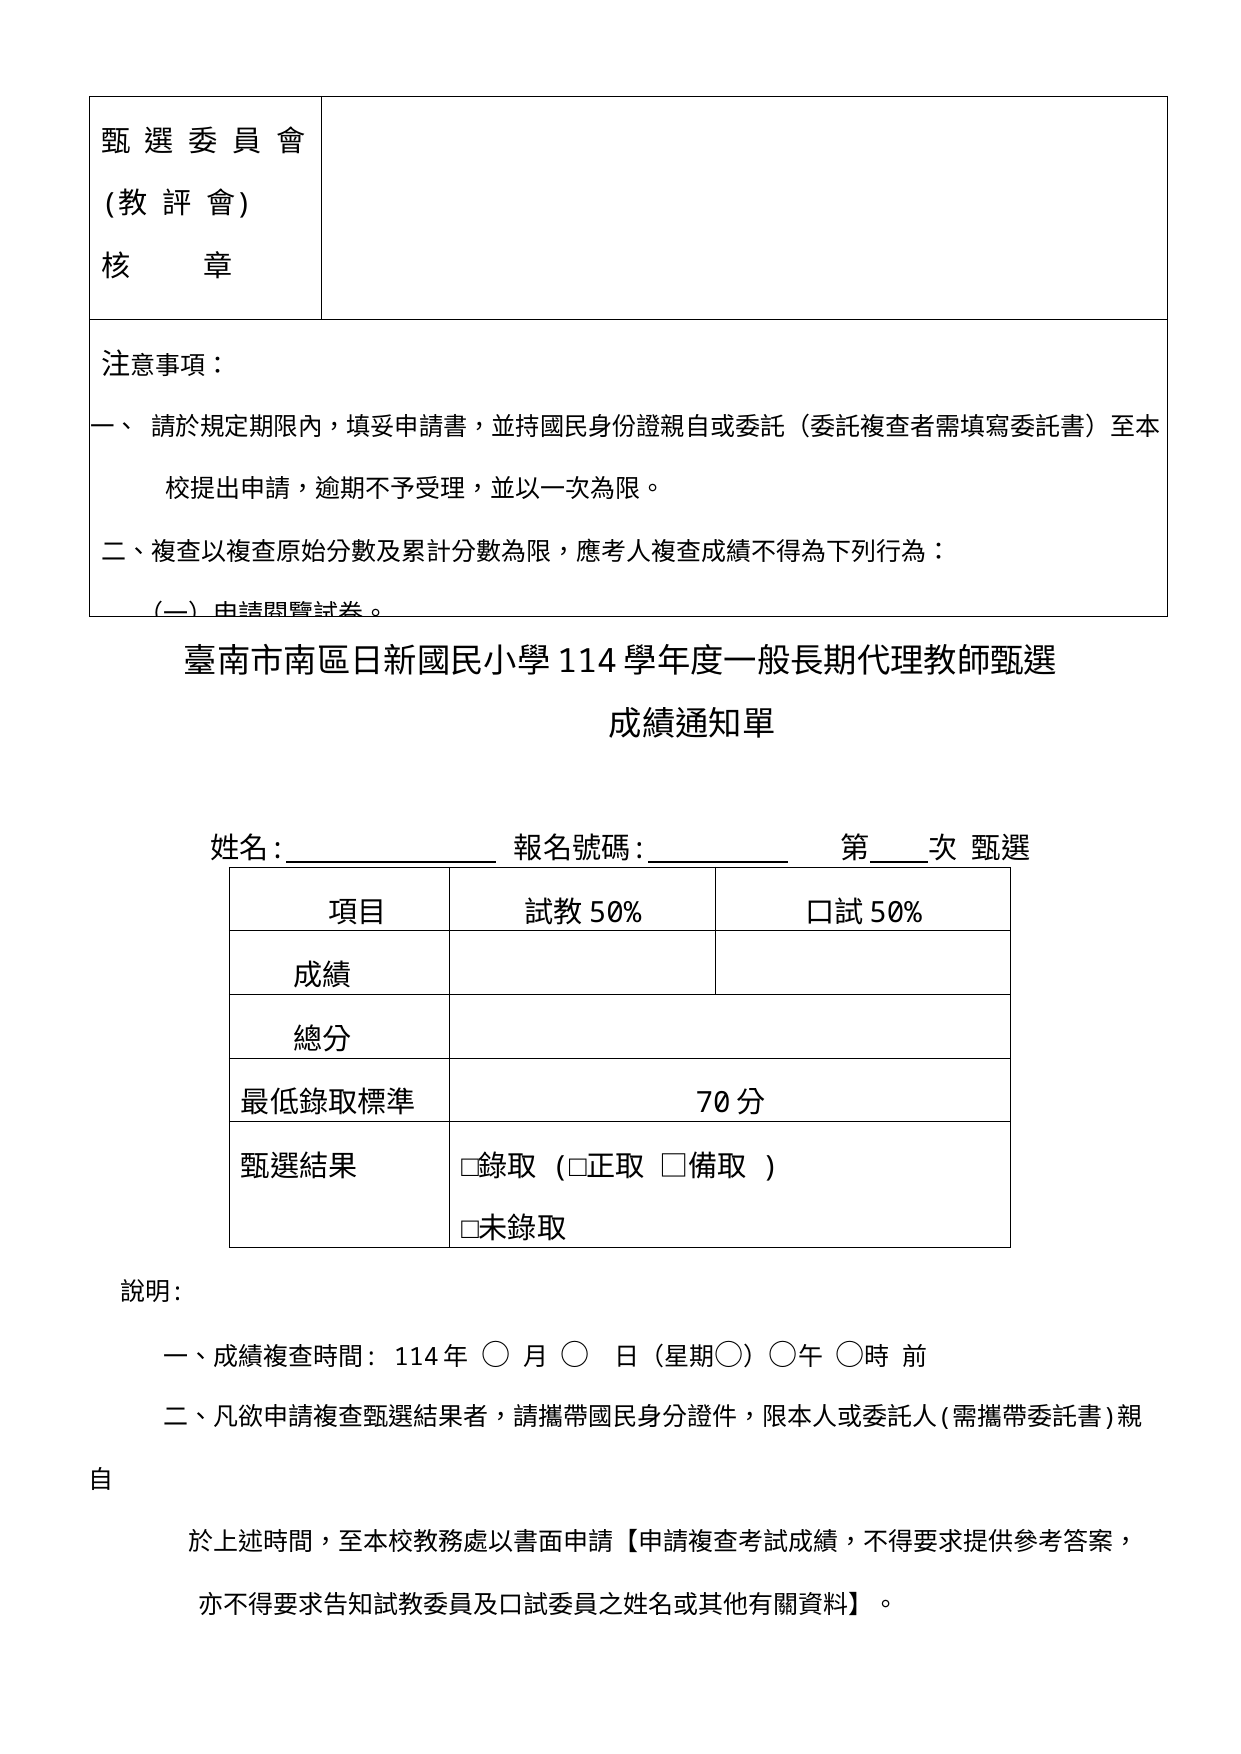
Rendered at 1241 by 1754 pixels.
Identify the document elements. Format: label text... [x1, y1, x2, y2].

table_cell 最低錄取標準 [230, 1059, 449, 1121]
table_cell 甄 選 委 員 會 (教 評 會) 核 章 [90, 97, 321, 319]
table_cell 成績 [230, 931, 449, 994]
table_cell 總分 [230, 995, 449, 1057]
table_header 項目 [230, 868, 449, 930]
table_cell [450, 931, 715, 994]
text 姓名: 報名號碼: 第 次 甄選 [89, 804, 1152, 867]
table_cell 注意事項： 一、 請於規定期限內，填妥申請書，並持國民身份證親自或委託（委託複查者需填寫委託書）至本 校提出申請，逾期不予受理，並以一次為限。 二、複查以複查原始分數及累計分數為限，應考人複查成績不得為下列行為： （一）申請閱覽試卷。 （二）申請為任何複製行為。 （三）要求重新評閱。 （四）要求告知甄選委員、命題委員、閱卷委員、口試委員、試教委員之姓名及有關資料。 三、複查項目僅限應考人申請部分，非為申請複查部分，概不複查。 [90, 320, 1167, 616]
text 臺南市南區日新國民小學114學年度一般長期代理教師甄選 [89, 617, 1152, 679]
table_cell 甄選結果 [230, 1122, 449, 1247]
text 於上述時間，至本校教務處以書面申請【申請複查考試成績，不得要求提供參考答案， [89, 1498, 1152, 1561]
text 成績通知單 [89, 679, 1152, 742]
table_cell [322, 97, 1167, 319]
table_cell [450, 995, 1010, 1057]
table_cell 70分 [450, 1059, 1010, 1121]
text 亦不得要求告知試教委員及口試委員之姓名或其他有關資料】。 [89, 1561, 1152, 1623]
text 二、凡欲申請複查甄選結果者，請攜帶國民身分證件，限本人或委託人(需攜帶委託書)親自 [89, 1373, 1152, 1498]
table_header 口試50% [716, 868, 1010, 930]
text 說明: [89, 1248, 1152, 1311]
table_header 試教50% [450, 868, 715, 930]
text 一、成績複查時間: 114年 ○ 月 ○ 日（星期○）○午 ○時 前 [89, 1311, 1152, 1373]
table_cell [716, 931, 1010, 994]
table_cell □錄取 (□正取 □備取 ) □未錄取 [450, 1122, 1010, 1247]
